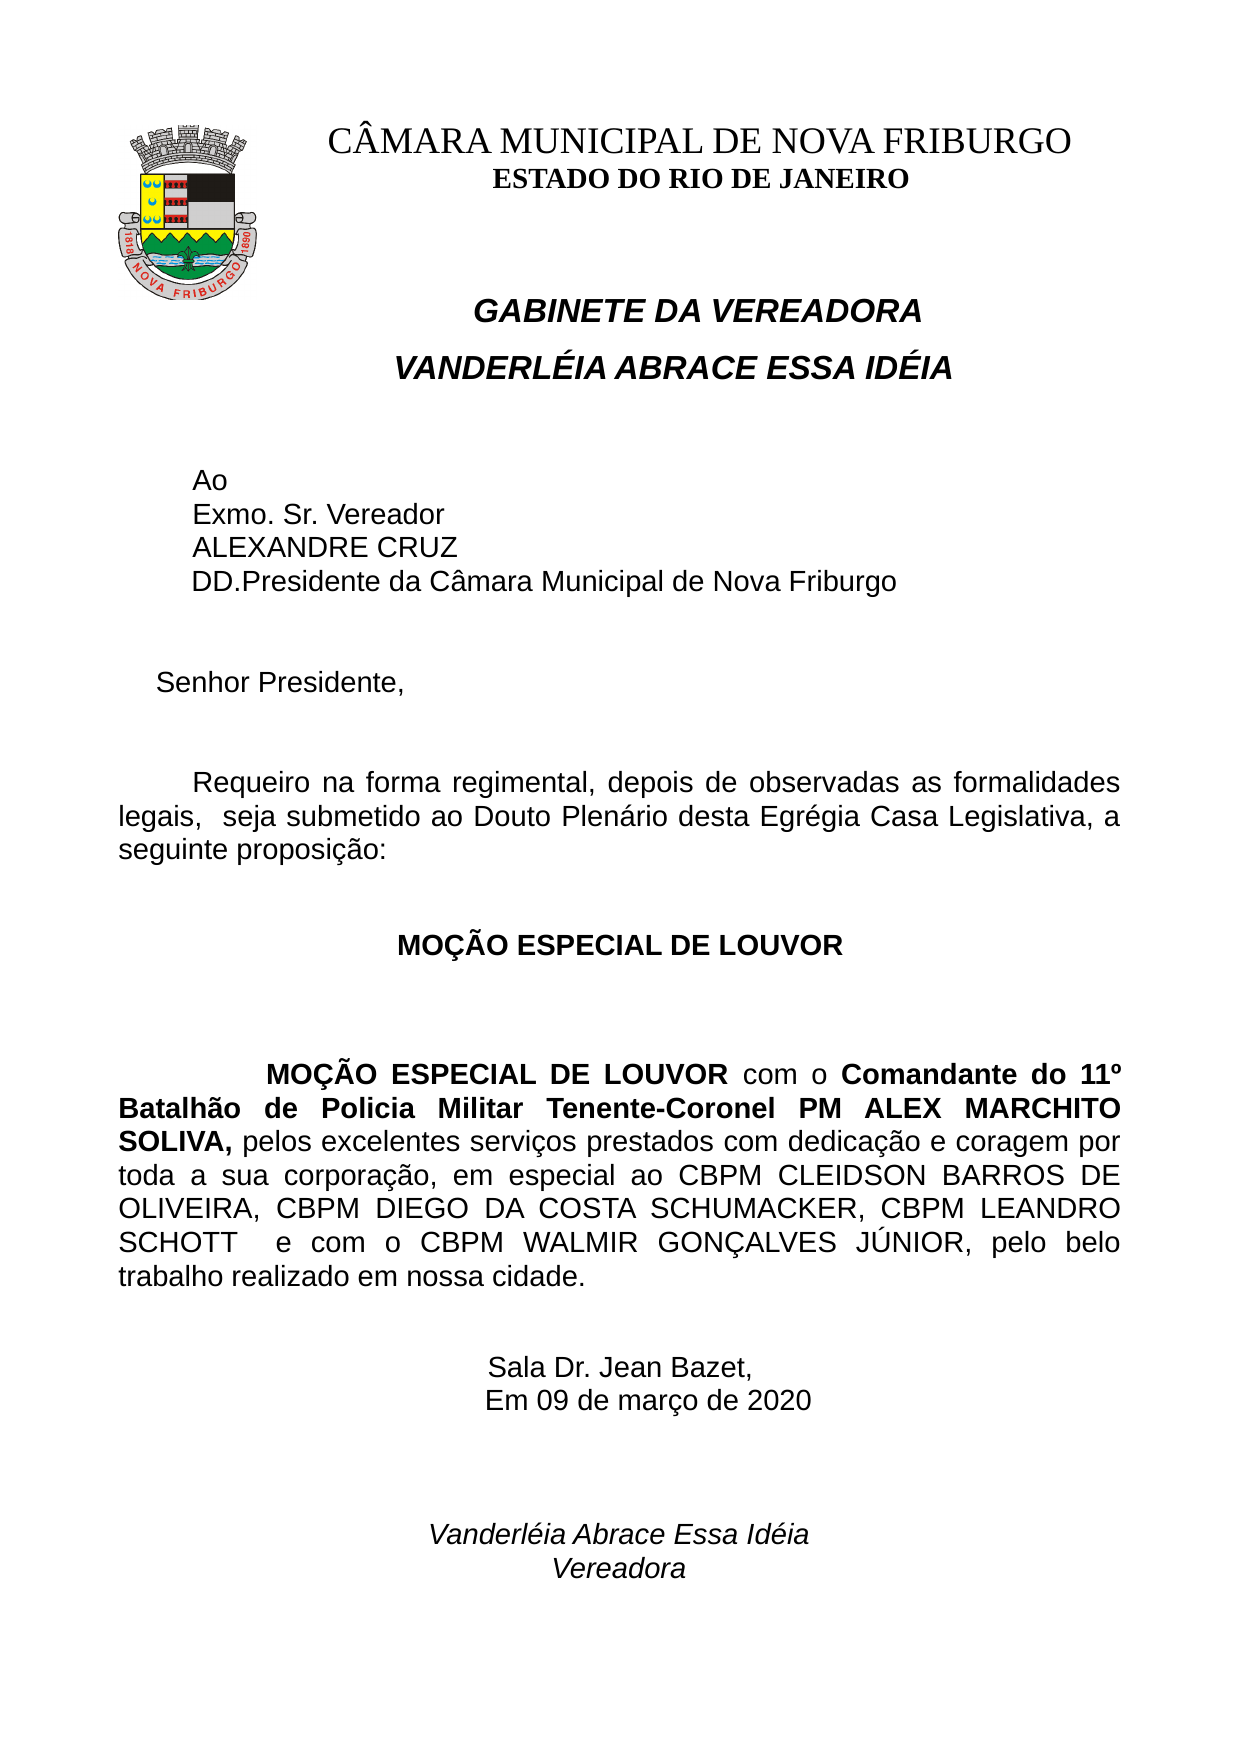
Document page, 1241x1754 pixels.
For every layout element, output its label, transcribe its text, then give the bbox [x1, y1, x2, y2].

text MOÇÃO ESPECIAL DE LOUVOR [118, 928, 1122, 962]
text DD.Presidente da Câmara Municipal de Nova Friburgo [118, 564, 1122, 598]
text ESTADO DO RIO DE JANEIRO [259, 161, 1122, 195]
text Senhor Presidente, [156, 665, 1122, 698]
text Sala Dr. Jean Bazet, [118, 1349, 1122, 1383]
text Vereadora [118, 1551, 1122, 1584]
text ALEXANDRE CRUZ [118, 531, 1122, 564]
text Em 09 de março de 2020 [118, 1383, 1122, 1417]
text VANDERLÉIA ABRACE ESSA IDÉIA [118, 348, 1122, 387]
text CÂMARA MUNICIPAL DE NOVA FRIBURGO [118, 118, 1122, 161]
text GABINETE DA VEREADORA [118, 291, 1122, 329]
text Requeiro na forma regimental, depois de observadas as formalidades legais, seja submetido ao Douto Plenário desta Egrégia Casa Legislativa, a seguinte proposição: [118, 765, 1122, 866]
text Exmo. Sr. Vereador [118, 497, 1122, 531]
text MOÇÃO ESPECIAL DE LOUVOR com o Comandante do 11º Batalhão de Policia Militar Tenente-Coronel PM ALEX MARCHITO SOLIVA, pelos excelentes serviços prestados com dedicação e coragem por toda a sua corporação, em especial ao CBPM CLEIDSON BARROS DE OLIVEIRA, CBPM DIEGO DA COSTA SCHUMACKER, CBPM LEANDRO SCHOTT e com o CBPM WALMIR GONÇALVES JÚNIOR, pelo belo trabalho realizado em nossa cidade. [118, 1057, 1122, 1292]
text Ao [118, 463, 1122, 497]
text Vanderléia Abrace Essa Idéia [118, 1517, 1122, 1551]
